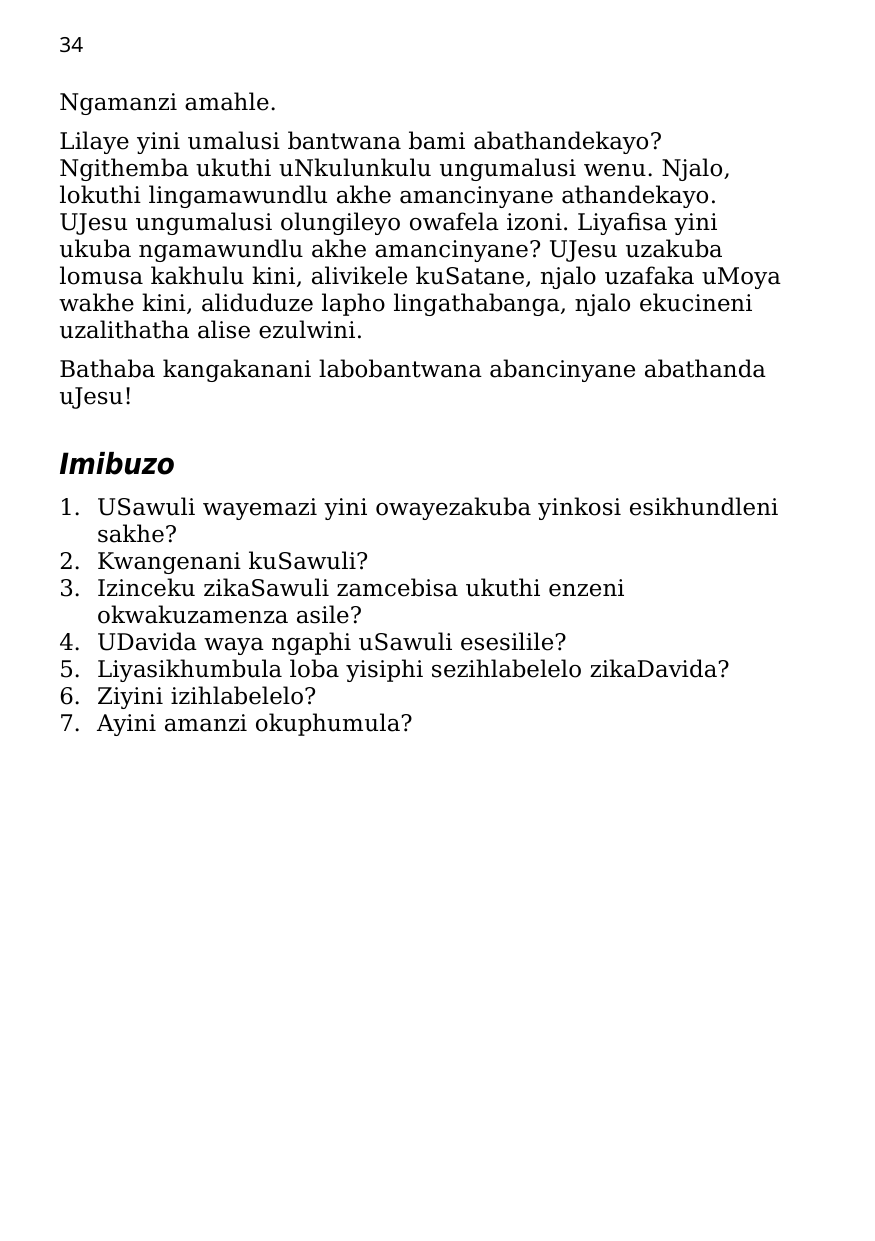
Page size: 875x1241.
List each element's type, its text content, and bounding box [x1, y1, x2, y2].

list Liyasikhumbula loba yisiphi sezihlabelelo zikaDavida? [59, 656, 791, 683]
subtitle Imibuzo [59, 448, 791, 482]
list Ziyini izihlabelelo? [59, 683, 791, 710]
list Ayini amanzi okuphumula? [59, 710, 791, 737]
text Ngamanzi amahle. [59, 88, 791, 115]
list Izinceku zikaSawuli zamcebisa ukuthi enzeni okwakuzamenza asile? [59, 575, 791, 629]
text Bathaba kangakanani labobantwana abancinyane abathanda uJesu! [59, 356, 791, 410]
list UDavida waya ngaphi uSawuli esesilile? [59, 629, 791, 656]
list USawuli wayemazi yini owayezakuba yinkosi esikhundleni sakhe? [59, 494, 791, 548]
list Kwangenani kuSawuli? [59, 548, 791, 575]
text Lilaye yini umalusi bantwana bami abathandekayo? Ngithemba ukuthi uNkulunkulu ungumalusi wenu. Njalo, lokuthi lingamawundlu akhe amancinyane athandekayo. UJesu ungumalusi olungileyo owafela izoni. Liyafisa yini ukuba ngamawundlu akhe amancinyane? UJesu uzakuba lomusa kakhulu kini, alivikele kuSatane, njalo uzafaka uMoya wakhe kini, aliduduze lapho lingathabanga, njalo ekucineni uzalithatha alise ezulwini. [59, 128, 791, 344]
